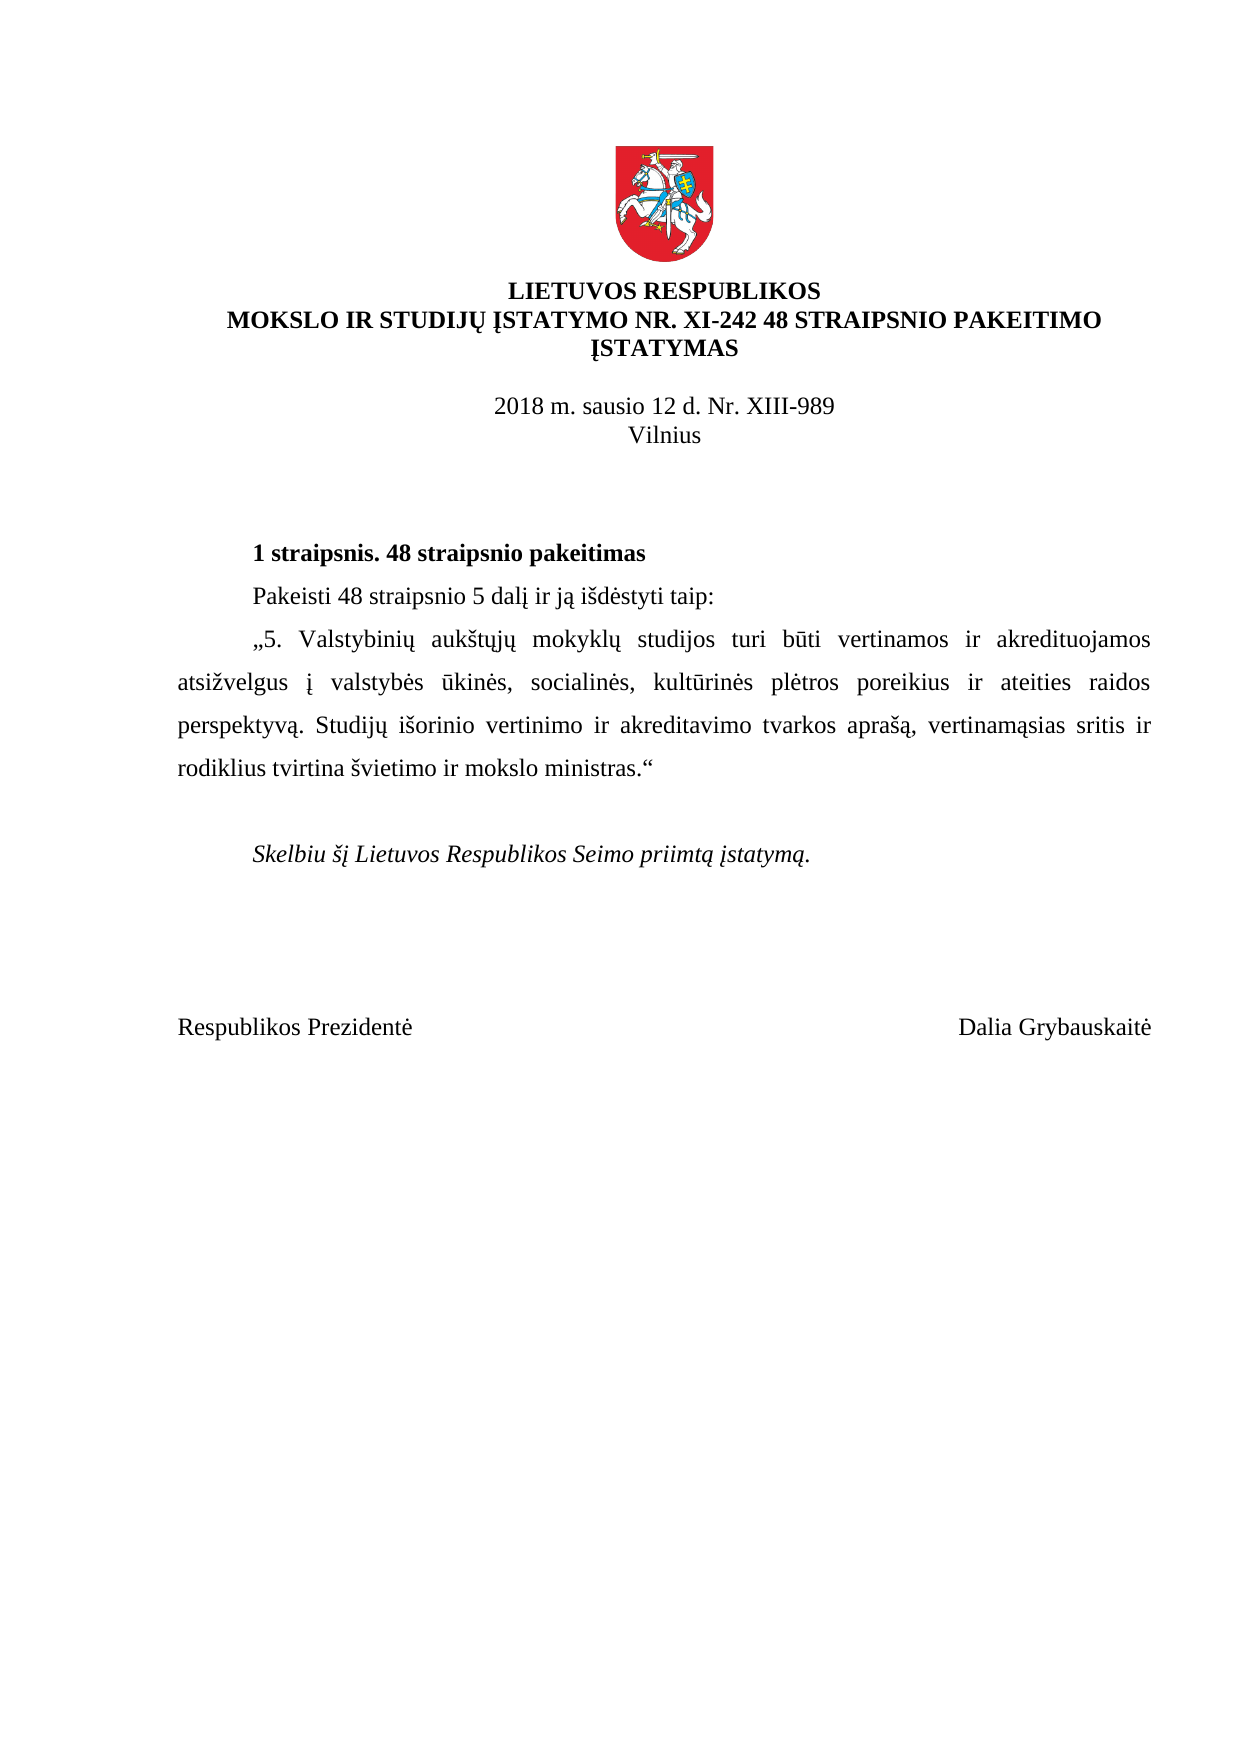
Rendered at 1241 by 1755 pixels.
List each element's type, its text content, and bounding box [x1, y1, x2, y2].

text Skelbiu šį Lietuvos Respublikos Seimo priimtą įstatymą. [177, 839, 1152, 868]
text „5. Valstybinių aukštųjų mokyklų studijos turi būti vertinamos ir akredituojamos atsižvelgus į valstybės ūkinės, socialinės, kultūrinės plėtros poreikius ir ateities raidos perspektyvą. Studijų išorinio vertinimo ir akreditavimo tvarkos aprašą, vertinamąsias sritis ir rodiklius tvirtina švietimo ir mokslo ministras.“ [177, 624, 1152, 782]
text LIETUVOS RESPUBLIKOS [177, 276, 1152, 305]
text Pakeisti 48 straipsnio 5 dalį ir ją išdėstyti taip: [177, 581, 1152, 609]
text 2018 m. sausio 12 d. Nr. XIII-989 [177, 391, 1152, 420]
text MOKSLO IR STUDIJŲ ĮSTATYMO NR. XI-242 48 STRAIPSNIO PAKEITIMO [177, 305, 1152, 333]
text ĮSTATYMAS [177, 333, 1152, 362]
text Vilnius [177, 420, 1152, 448]
text Respublikos Prezidentė Dalia Grybauskaitė [177, 1012, 1152, 1041]
text 1 straipsnis. 48 straipsnio pakeitimas [177, 538, 1152, 566]
